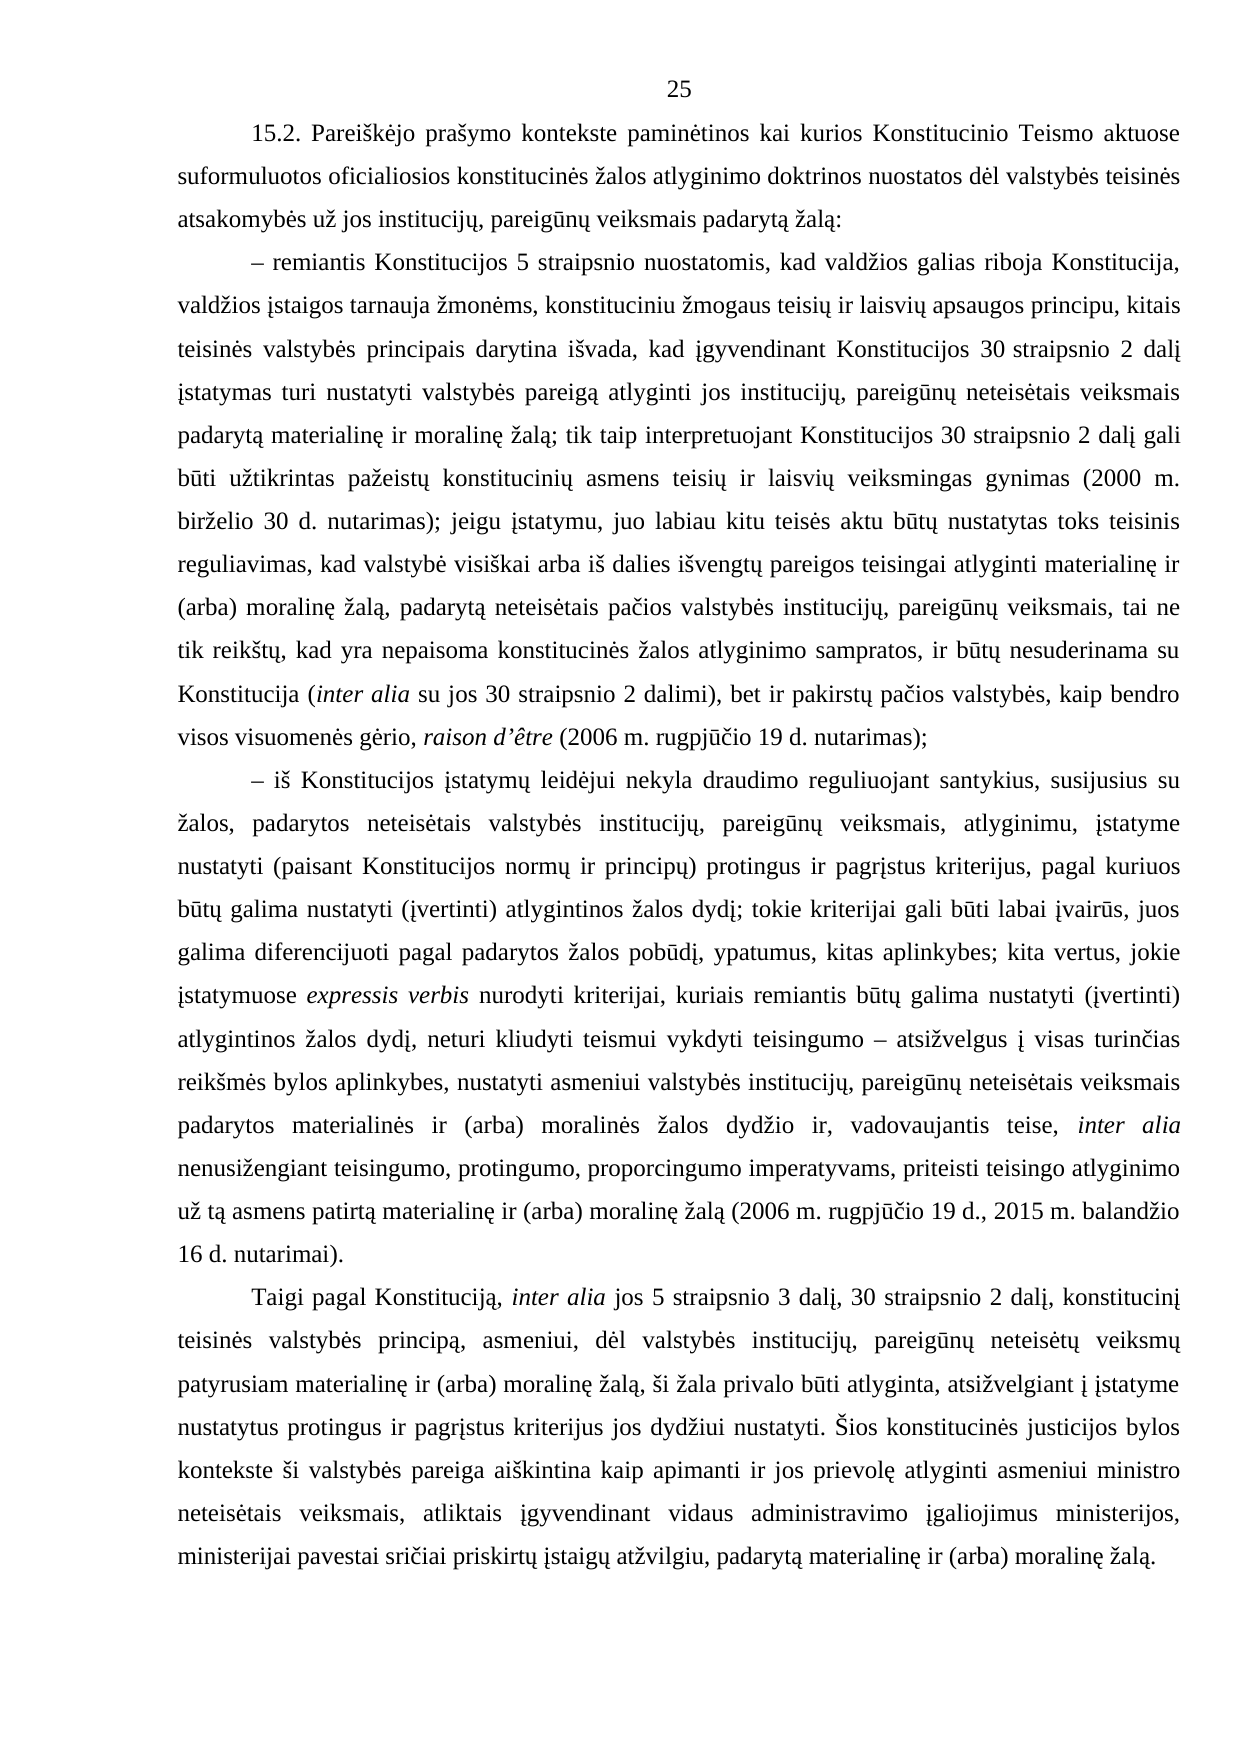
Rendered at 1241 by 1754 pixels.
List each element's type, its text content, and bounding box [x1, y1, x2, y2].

text Taigi pagal Konstituciją, inter alia jos 5 straipsnio 3 dalį, 30 straipsnio 2 dalį, konstitucinį teisinės valstybės principą, asmeniui, dėl valstybės institucijų, pareigūnų neteisėtų veiksmų patyrusiam materialinę ir (arba) moralinę žalą, ši žala privalo būti atlyginta, atsižvelgiant į įstatyme nustatytus protingus ir pagrįstus kriterijus jos dydžiui nustatyti. Šios konstitucinės justicijos bylos kontekste ši valstybės pareiga aiškintina kaip apimanti ir jos prievolę atlyginti asmeniui ministro neteisėtais veiksmais, atliktais įgyvendinant vidaus administravimo įgaliojimus ministerijos, ministerijai pavestai sričiai priskirtų įstaigų atžvilgiu, padarytą materialinę ir (arba) moralinę žalą. [177, 1282, 1181, 1570]
text – remiantis Konstitucijos 5 straipsnio nuostatomis, kad valdžios galias riboja Konstitucija, valdžios įstaigos tarnauja žmonėms, konstituciniu žmogaus teisių ir laisvių apsaugos principu, kitais teisinės valstybės principais darytina išvada, kad įgyvendinant Konstitucijos 30 straipsnio 2 dalį įstatymas turi nustatyti valstybės pareigą atlyginti jos institucijų, pareigūnų neteisėtais veiksmais padarytą materialinę ir moralinę žalą; tik taip interpretuojant Konstitucijos 30 straipsnio 2 dalį gali būti užtikrintas pažeistų konstitucinių asmens teisių ir laisvių veiksmingas gynimas (2000 m. birželio 30 d. nutarimas); jeigu įstatymu, juo labiau kitu teisės aktu būtų nustatytas toks teisinis reguliavimas, kad valstybė visiškai arba iš dalies išvengtų pareigos teisingai atlyginti materialinę ir (arba) moralinę žalą, padarytą neteisėtais pačios valstybės institucijų, pareigūnų veiksmais, tai ne tik reikštų, kad yra nepaisoma konstitucinės žalos atlyginimo sampratos, ir būtų nesuderinama su Konstitucija (inter alia su jos 30 straipsnio 2 dalimi), bet ir pakirstų pačios valstybės, kaip bendro visos visuomenės gėrio, raison d’être (2006 m. rugpjūčio 19 d. nutarimas); [177, 247, 1181, 751]
text 15.2. Pareiškėjo prašymo kontekste paminėtinos kai kurios Konstitucinio Teismo aktuose suformuluotos oficialiosios konstitucinės žalos atlyginimo doktrinos nuostatos dėl valstybės teisinės atsakomybės už jos institucijų, pareigūnų veiksmais padarytą žalą: [177, 118, 1181, 233]
text – iš Konstitucijos įstatymų leidėjui nekyla draudimo reguliuojant santykius, susijusius su žalos, padarytos neteisėtais valstybės institucijų, pareigūnų veiksmais, atlyginimu, įstatyme nustatyti (paisant Konstitucijos normų ir principų) protingus ir pagrįstus kriterijus, pagal kuriuos būtų galima nustatyti (įvertinti) atlygintinos žalos dydį; tokie kriterijai gali būti labai įvairūs, juos galima diferencijuoti pagal padarytos žalos pobūdį, ypatumus, kitas aplinkybes; kita vertus, jokie įstatymuose expressis verbis nurodyti kriterijai, kuriais remiantis būtų galima nustatyti (įvertinti) atlygintinos žalos dydį, neturi kliudyti teismui vykdyti teisingumo – atsižvelgus į visas turinčias reikšmės bylos aplinkybes, nustatyti asmeniui valstybės institucijų, pareigūnų neteisėtais veiksmais padarytos materialinės ir (arba) moralinės žalos dydžio ir, vadovaujantis teise, inter alia nenusižengiant teisingumo, protingumo, proporcingumo imperatyvams, priteisti teisingo atlyginimo už tą asmens patirtą materialinę ir (arba) moralinę žalą (2006 m. rugpjūčio 19 d., 2015 m. balandžio 16 d. nutarimai). [177, 765, 1181, 1268]
